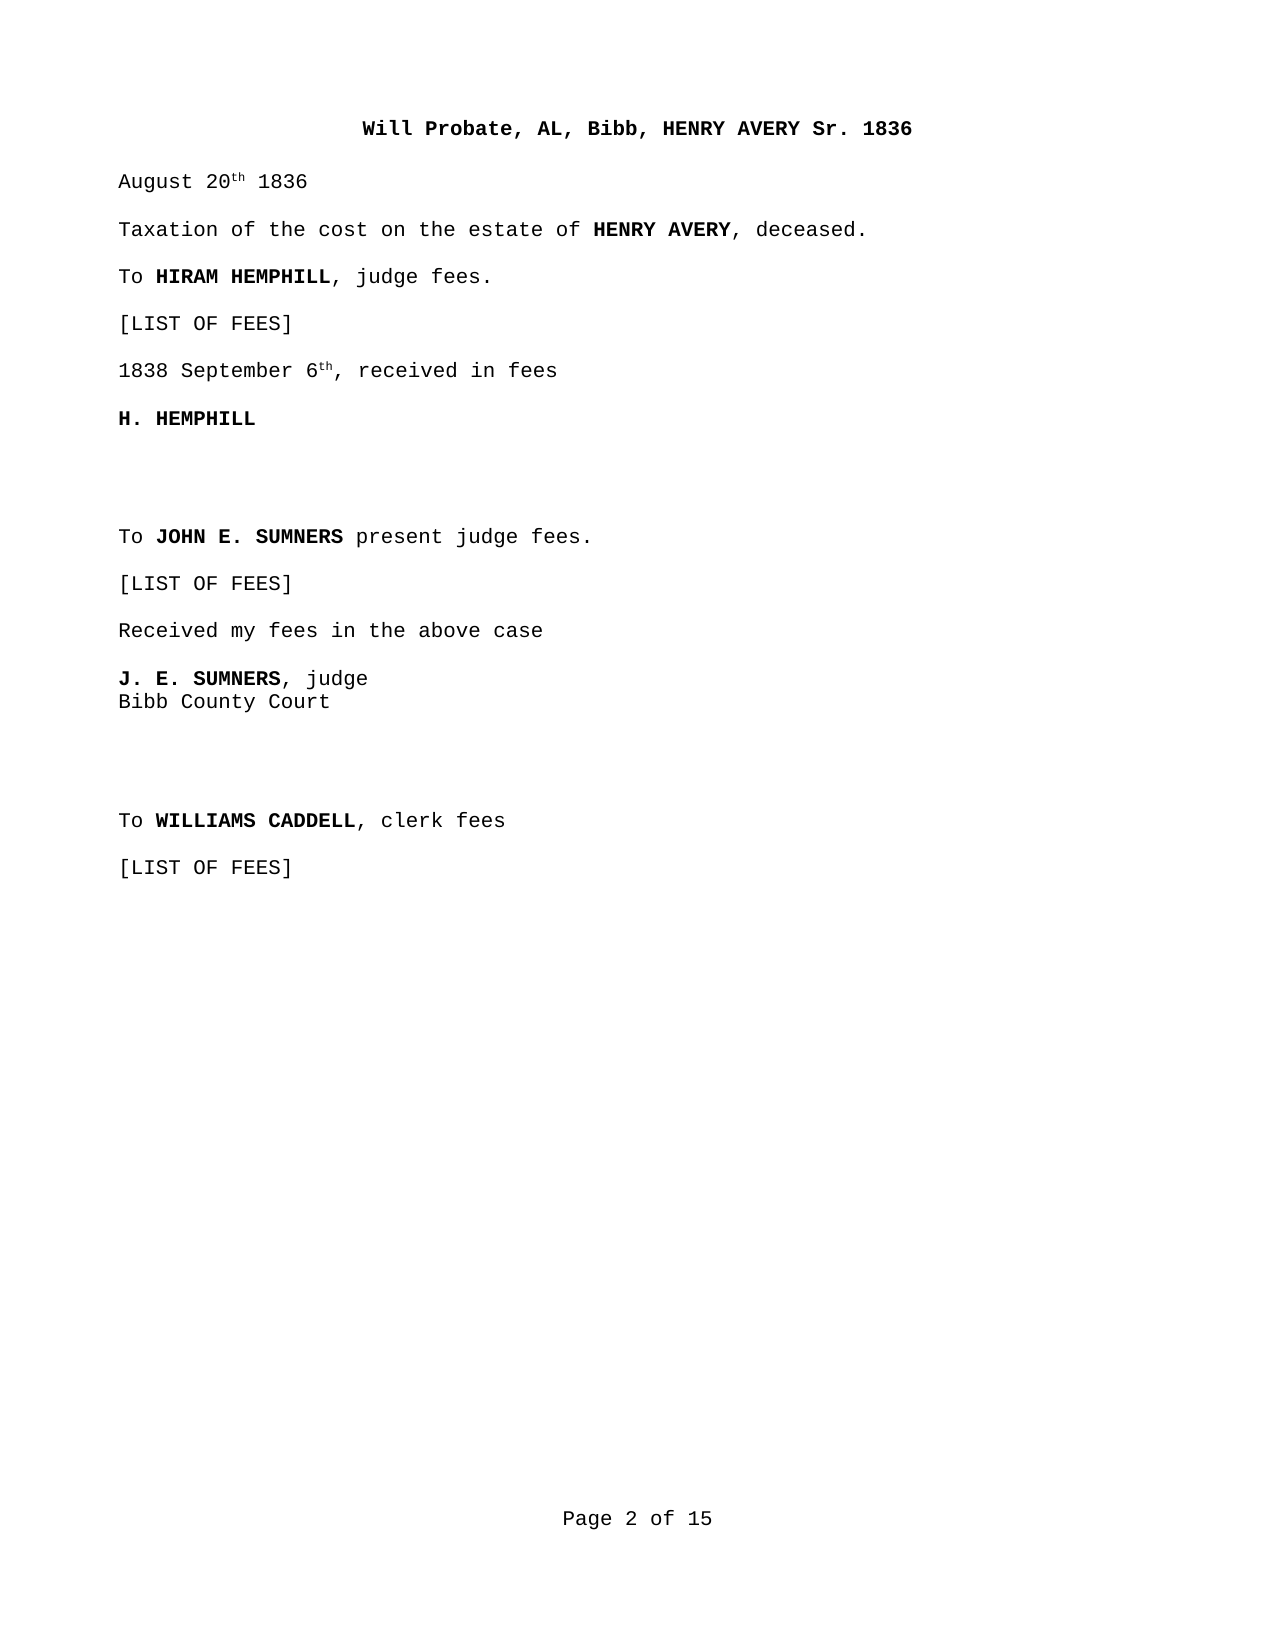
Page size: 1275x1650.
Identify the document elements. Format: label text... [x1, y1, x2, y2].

text Bibb County Court [118, 691, 1157, 715]
text 1838 September 6th, received in fees [118, 360, 1157, 384]
text Received my fees in the above case [118, 621, 1157, 644]
text To Hiram Hemphill, judge fees. [118, 266, 1157, 289]
text Taxation of the cost on the estate of Henry Avery, deceased. [118, 218, 1157, 242]
text H. Hemphill [118, 408, 1157, 431]
text To Williams Caddell, clerk fees [118, 810, 1157, 833]
text [LIST OF FEES] [118, 573, 1157, 597]
text August 20th 1836 [118, 171, 1157, 195]
text To John E. Sumners present judge fees. [118, 526, 1157, 549]
text J. E. Sumners, judge [118, 668, 1157, 691]
text [LIST OF FEES] [118, 313, 1157, 337]
text [LIST OF FEES] [118, 857, 1157, 881]
